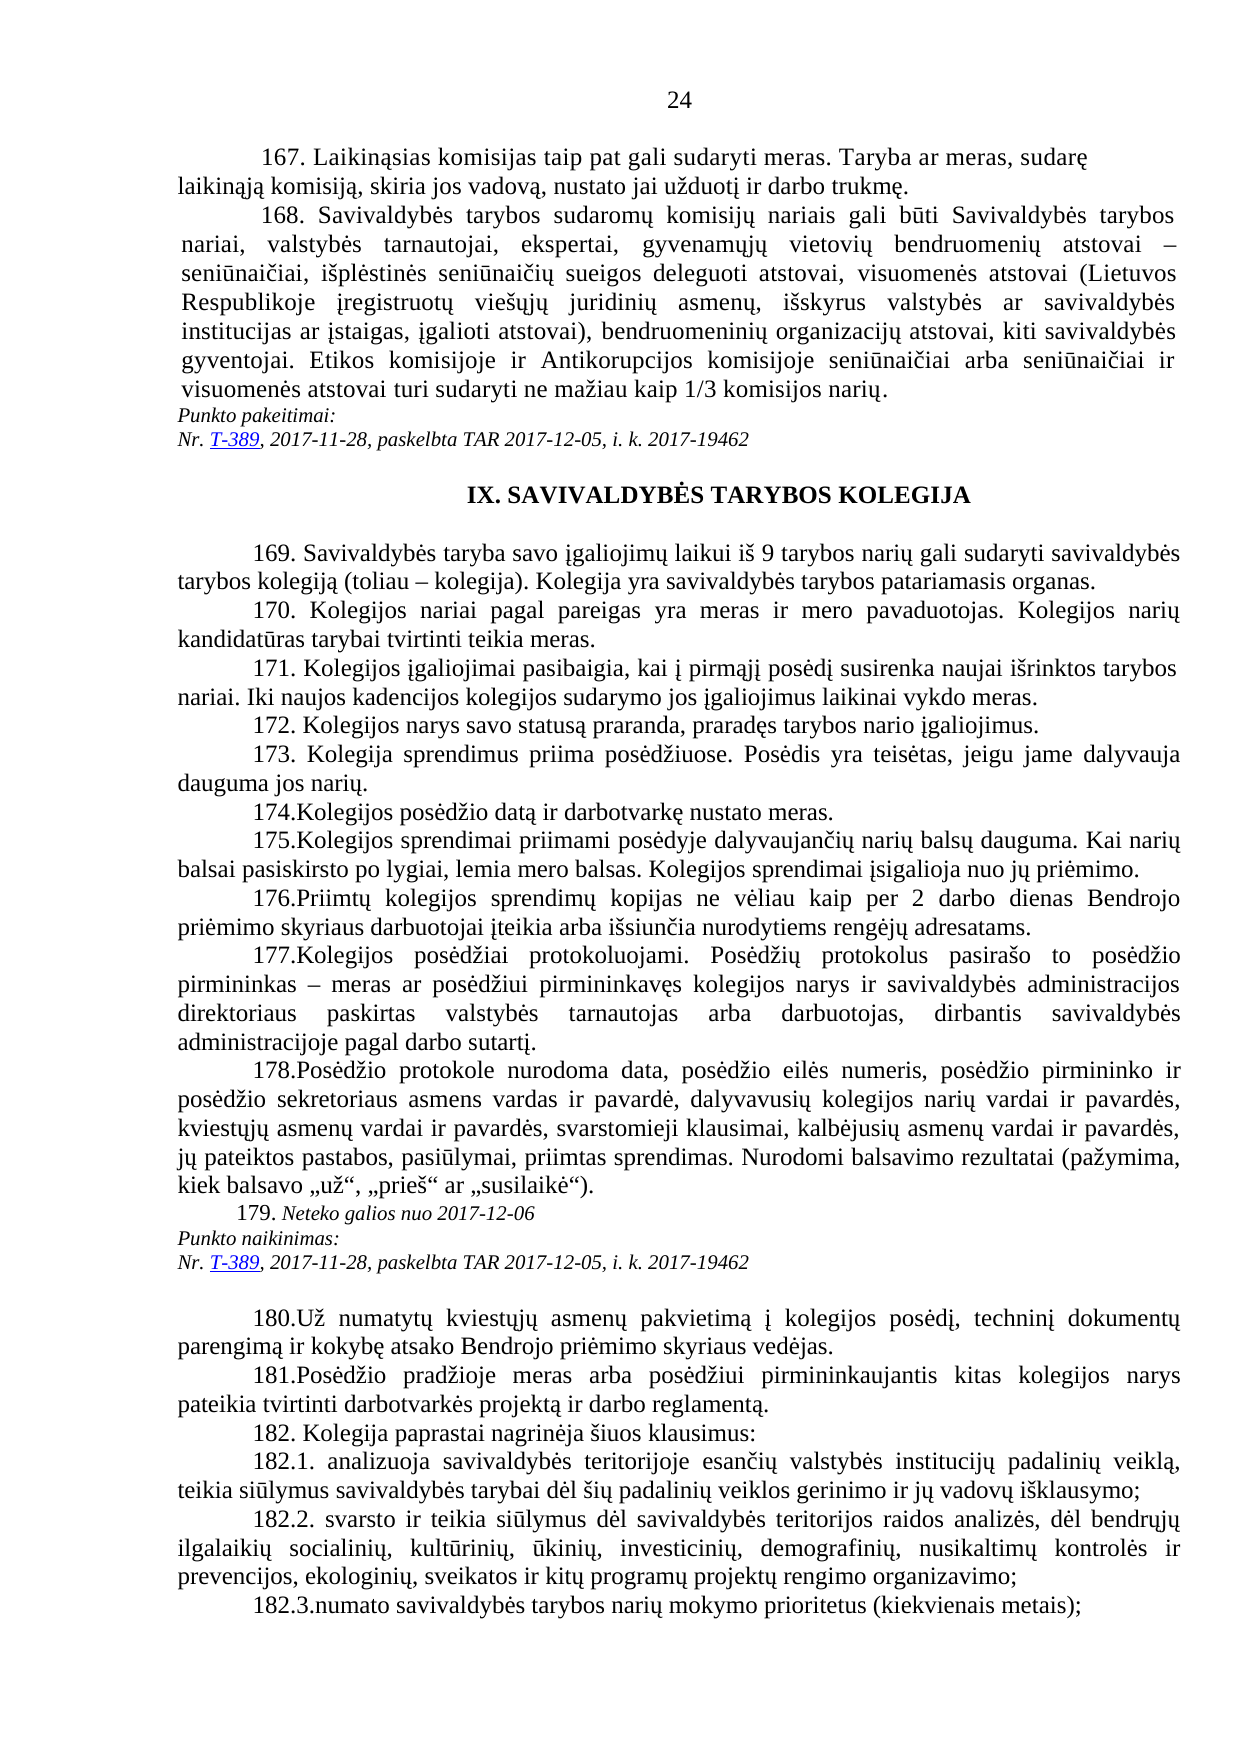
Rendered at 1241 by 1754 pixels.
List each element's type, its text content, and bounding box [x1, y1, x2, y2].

text 182.3.numato savivaldybės tarybos narių mokymo prioritetus (kiekvienais metais); [177, 1590, 1181, 1619]
text 170. Kolegijos nariai pagal pareigas yra meras ir mero pavaduotojas. Kolegijos narių kandidatūras tarybai tvirtinti teikia meras. [177, 595, 1181, 653]
text Punkto naikinimas: [177, 1226, 1181, 1250]
text 171. Kolegijos įgaliojimai pasibaigia, kai į pirmąjį posėdį susirenka naujai išrinktos tarybos nariai. Iki naujos kadencijos kolegijos sudarymo jos įgaliojimus laikinai vykdo meras. [177, 653, 1177, 711]
text 172. Kolegijos narys savo statusą praranda, praradęs tarybos nario įgaliojimus. [177, 711, 1181, 739]
text 180.Už numatytų kviestųjų asmenų pakvietimą į kolegijos posėdį, techninį dokumentų parengimą ir kokybę atsako Bendrojo priėmimo skyriaus vedėjas. [177, 1303, 1181, 1360]
text 173. Kolegija sprendimus priima posėdžiuose. Posėdis yra teisėtas, jeigu jame dalyvauja dauguma jos narių. [177, 739, 1181, 797]
text 176.Priimtų kolegijos sprendimų kopijas ne vėliau kaip per 2 darbo dienas Bendrojo priėmimo skyriaus darbuotojai įteikia arba išsiunčia nurodytiems rengėjų adresatams. [177, 883, 1181, 941]
text 182. Kolegija paprastai nagrinėja šiuos klausimus: [177, 1418, 1181, 1446]
text 178.Posėdžio protokole nurodoma data, posėdžio eilės numeris, posėdžio pirmininko ir posėdžio sekretoriaus asmens vardas ir pavardė, dalyvavusių kolegijos narių vardai ir pavardės, kviestųjų asmenų vardai ir pavardės, svarstomieji klausimai, kalbėjusių asmenų vardai ir pavardės, jų pateiktos pastabos, pasiūlymai, priimtas sprendimas. Nurodomi balsavimo rezultatai (pažymima, kiek balsavo „už“, „prieš“ ar „susilaikė“). [177, 1056, 1181, 1199]
text Nr. T-389, 2017-11-28, paskelbta TAR 2017-12-05, i. k. 2017-19462 [177, 1250, 1181, 1274]
text 175.Kolegijos sprendimai priimami posėdyje dalyvaujančių narių balsų dauguma. Kai narių balsai pasiskirsto po lygiai, lemia mero balsas. Kolegijos sprendimai įsigalioja nuo jų priėmimo. [177, 826, 1181, 883]
text Nr. T-389, 2017-11-28, paskelbta TAR 2017-12-05, i. k. 2017-19462 [177, 427, 1181, 451]
text 169. Savivaldybės taryba savo įgaliojimų laikui iš 9 tarybos narių gali sudaryti savivaldybės tarybos kolegiją (toliau – kolegija). Kolegija yra savivaldybės tarybos patariamasis organas. [177, 538, 1181, 595]
text 177.Kolegijos posėdžiai protokoluojami. Posėdžių protokolus pasirašo to posėdžio pirmininkas – meras ar posėdžiui pirmininkavęs kolegijos narys ir savivaldybės administracijos direktoriaus paskirtas valstybės tarnautojas arba darbuotojas, dirbantis savivaldybės administracijoje pagal darbo sutartį. [177, 941, 1181, 1056]
text Punkto pakeitimai: [177, 403, 1181, 427]
text 181.Posėdžio pradžioje meras arba posėdžiui pirmininkaujantis kitas kolegijos narys pateikia tvirtinti darbotvarkės projektą ir darbo reglamentą. [177, 1360, 1181, 1418]
text 167. Laikinąsias komisijas taip pat gali sudaryti meras. Taryba ar meras, sudarę laikinąją komisiją, skiria jos vadovą, nustato jai užduotį ir darbo trukmę. [177, 142, 1177, 200]
text 168. Savivaldybės tarybos sudaromų komisijų nariais gali būti Savivaldybės tarybos nariai, valstybės tarnautojai, ekspertai, gyvenamųjų vietovių bendruomenių atstovai – seniūnaičiai, išplėstinės seniūnaičių sueigos deleguoti atstovai, visuomenės atstovai (Lietuvos Respublikoje įregistruotų viešųjų juridinių asmenų, išskyrus valstybės ar savivaldybės institucijas ar įstaigas, įgalioti atstovai), bendruomeninių organizacijų atstovai, kiti savivaldybės gyventojai. Etikos komisijoje ir Antikorupcijos komisijoje seniūnaičiai arba seniūnaičiai ir visuomenės atstovai turi sudaryti ne mažiau kaip 1/3 komisijos narių. [181, 200, 1177, 403]
text 179. Neteko galios nuo 2017-12-06 [177, 1199, 1181, 1226]
text IX. Savivaldybės tarybos kolegija [177, 480, 1177, 509]
text 182.2. svarsto ir teikia siūlymus dėl savivaldybės teritorijos raidos analizės, dėl bendrųjų ilgalaikių socialinių, kultūrinių, ūkinių, investicinių, demografinių, nusikaltimų kontrolės ir prevencijos, ekologinių, sveikatos ir kitų programų projektų rengimo organizavimo; [177, 1504, 1181, 1590]
text 174.Kolegijos posėdžio datą ir darbotvarkę nustato meras. [177, 797, 1181, 826]
text 182.1. analizuoja savivaldybės teritorijoje esančių valstybės institucijų padalinių veiklą, teikia siūlymus savivaldybės tarybai dėl šių padalinių veiklos gerinimo ir jų vadovų išklausymo; [177, 1446, 1181, 1504]
